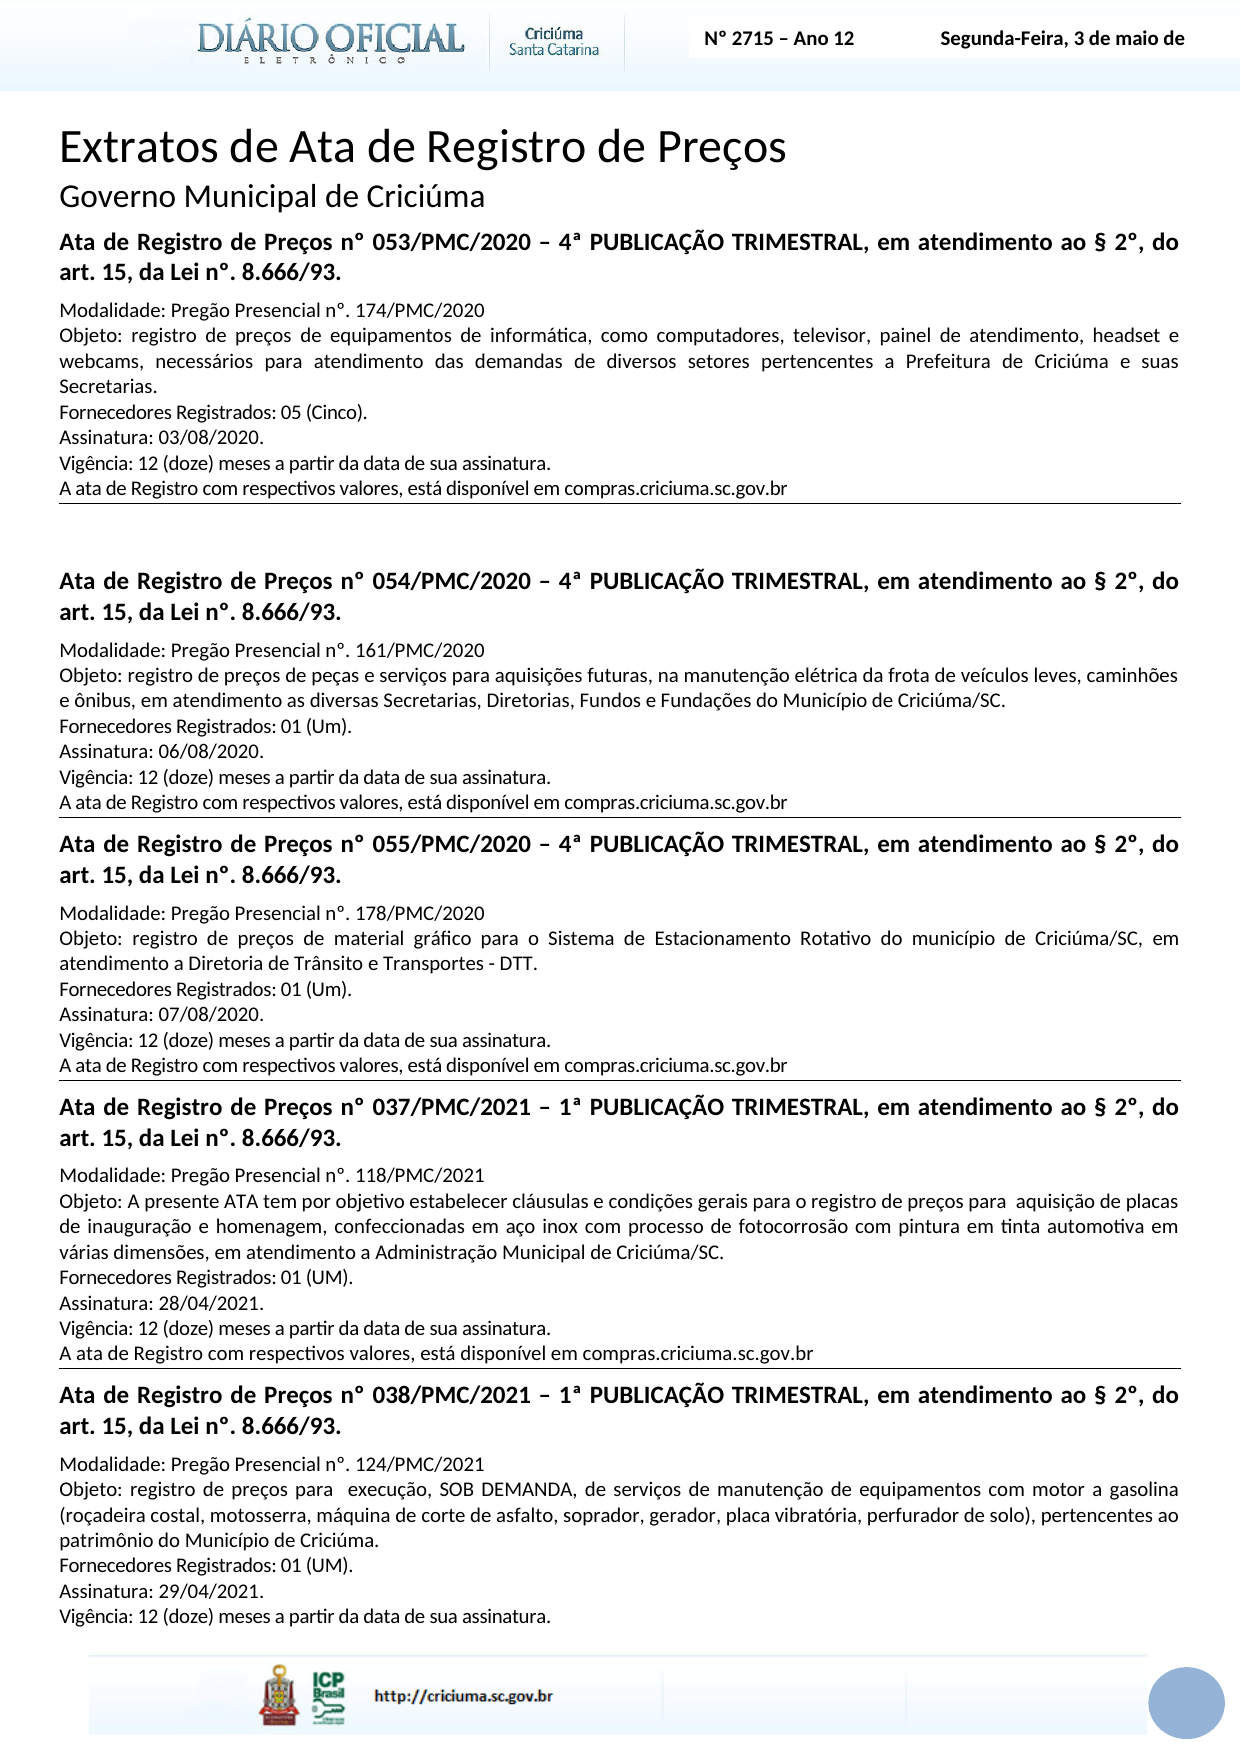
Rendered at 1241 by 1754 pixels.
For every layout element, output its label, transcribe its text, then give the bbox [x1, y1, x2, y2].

text Fornecedores Registrados: 01 (UM). [59, 1553, 1181, 1578]
text Fornecedores Registrados: 01 (Um). [59, 976, 1181, 1001]
text Vigência: 12 (doze) meses a partir da data de sua assinatura. [59, 1027, 1181, 1052]
text Modalidade: Pregão Presencial nº. 178/PMC/2020 [59, 900, 1181, 925]
text Assinatura: 29/04/2021. [59, 1578, 1181, 1603]
text Vigência: 12 (doze) meses a partir da data de sua assinatura. [59, 764, 1181, 789]
text Ata de Registro de Preços nº 054/PMC/2020 – 4ª PUBLICAÇÃO TRIMESTRAL, em atendimento ao § 2º, do art. 15, da Lei nº. 8.666/93. [59, 565, 1181, 626]
text Objeto: A presente ATA tem por objetivo estabelecer cláusulas e condições gerais para o registro de preços para aquisição de placas de inauguração e homenagem, confeccionadas em aço inox com processo de fotocorrosão com pintura em tinta automotiva em várias dimensões, em atendimento a Administração Municipal de Criciúma/SC. [59, 1188, 1181, 1264]
text A ata de Registro com respectivos valores, está disponível em compras.criciuma.sc.gov.br [59, 789, 1181, 817]
text Assinatura: 28/04/2021. [59, 1290, 1181, 1315]
text Assinatura: 06/08/2020. [59, 738, 1181, 764]
text Objeto: registro de preços de material gráfico para o Sistema de Estacionamento Rotativo do município de Criciúma/SC, em atendimento a Diretoria de Trânsito e Transportes - DTT. [59, 925, 1181, 976]
text Objeto: registro de preços para execução, SOB DEMANDA, de serviços de manutenção de equipamentos com motor a gasolina (roçadeira costal, motosserra, máquina de corte de asfalto, soprador, gerador, placa vibratória, perfurador de solo), pertencentes ao patrimônio do Município de Criciúma. [59, 1476, 1181, 1553]
text Governo Municipal de Criciúma [59, 174, 1181, 215]
text A ata de Registro com respectivos valores, está disponível em compras.criciuma.sc.gov.br [59, 1341, 1181, 1368]
text Modalidade: Pregão Presencial nº. 124/PMC/2021 [59, 1451, 1181, 1476]
text Modalidade: Pregão Presencial nº. 161/PMC/2020 [59, 637, 1181, 662]
text Extratos de Ata de Registro de Preços [59, 116, 1181, 174]
text Modalidade: Pregão Presencial nº. 174/PMC/2020 [59, 297, 1181, 323]
text Ata de Registro de Preços nº 038/PMC/2021 – 1ª PUBLICAÇÃO TRIMESTRAL, em atendimento ao § 2º, do art. 15, da Lei nº. 8.666/93. [59, 1379, 1181, 1441]
text Objeto: registro de preços de peças e serviços para aquisições futuras, na manutenção elétrica da frota de veículos leves, caminhões e ônibus, em atendimento as diversas Secretarias, Diretorias, Fundos e Fundações do Município de Criciúma/SC. [59, 662, 1181, 713]
text A ata de Registro com respectivos valores, está disponível em compras.criciuma.sc.gov.br [59, 1052, 1181, 1080]
text Ata de Registro de Preços nº 037/PMC/2021 – 1ª PUBLICAÇÃO TRIMESTRAL, em atendimento ao § 2º, do art. 15, da Lei nº. 8.666/93. [59, 1091, 1181, 1152]
text Ata de Registro de Preços nº 053/PMC/2020 – 4ª PUBLICAÇÃO TRIMESTRAL, em atendimento ao § 2º, do art. 15, da Lei nº. 8.666/93. [59, 226, 1181, 287]
text Vigência: 12 (doze) meses a partir da data de sua assinatura. [59, 1603, 1181, 1629]
text Ata de Registro de Preços nº 055/PMC/2020 – 4ª PUBLICAÇÃO TRIMESTRAL, em atendimento ao § 2º, do art. 15, da Lei nº. 8.666/93. [59, 828, 1181, 889]
text Assinatura: 03/08/2020. [59, 424, 1181, 450]
text Vigência: 12 (doze) meses a partir da data de sua assinatura. [59, 450, 1181, 475]
text A ata de Registro com respectivos valores, está disponível em compras.criciuma.sc.gov.br [59, 475, 1181, 503]
text Vigência: 12 (doze) meses a partir da data de sua assinatura. [59, 1315, 1181, 1341]
text Fornecedores Registrados: 05 (Cinco). [59, 399, 1181, 424]
text Fornecedores Registrados: 01 (Um). [59, 713, 1181, 738]
text Modalidade: Pregão Presencial nº. 118/PMC/2021 [59, 1163, 1181, 1188]
text Objeto: registro de preços de equipamentos de informática, como computadores, televisor, painel de atendimento, headset e webcams, necessários para atendimento das demandas de diversos setores pertencentes a Prefeitura de Criciúma e suas Secretarias. [59, 323, 1181, 399]
text Assinatura: 07/08/2020. [59, 1001, 1181, 1027]
text Fornecedores Registrados: 01 (UM). [59, 1264, 1181, 1290]
